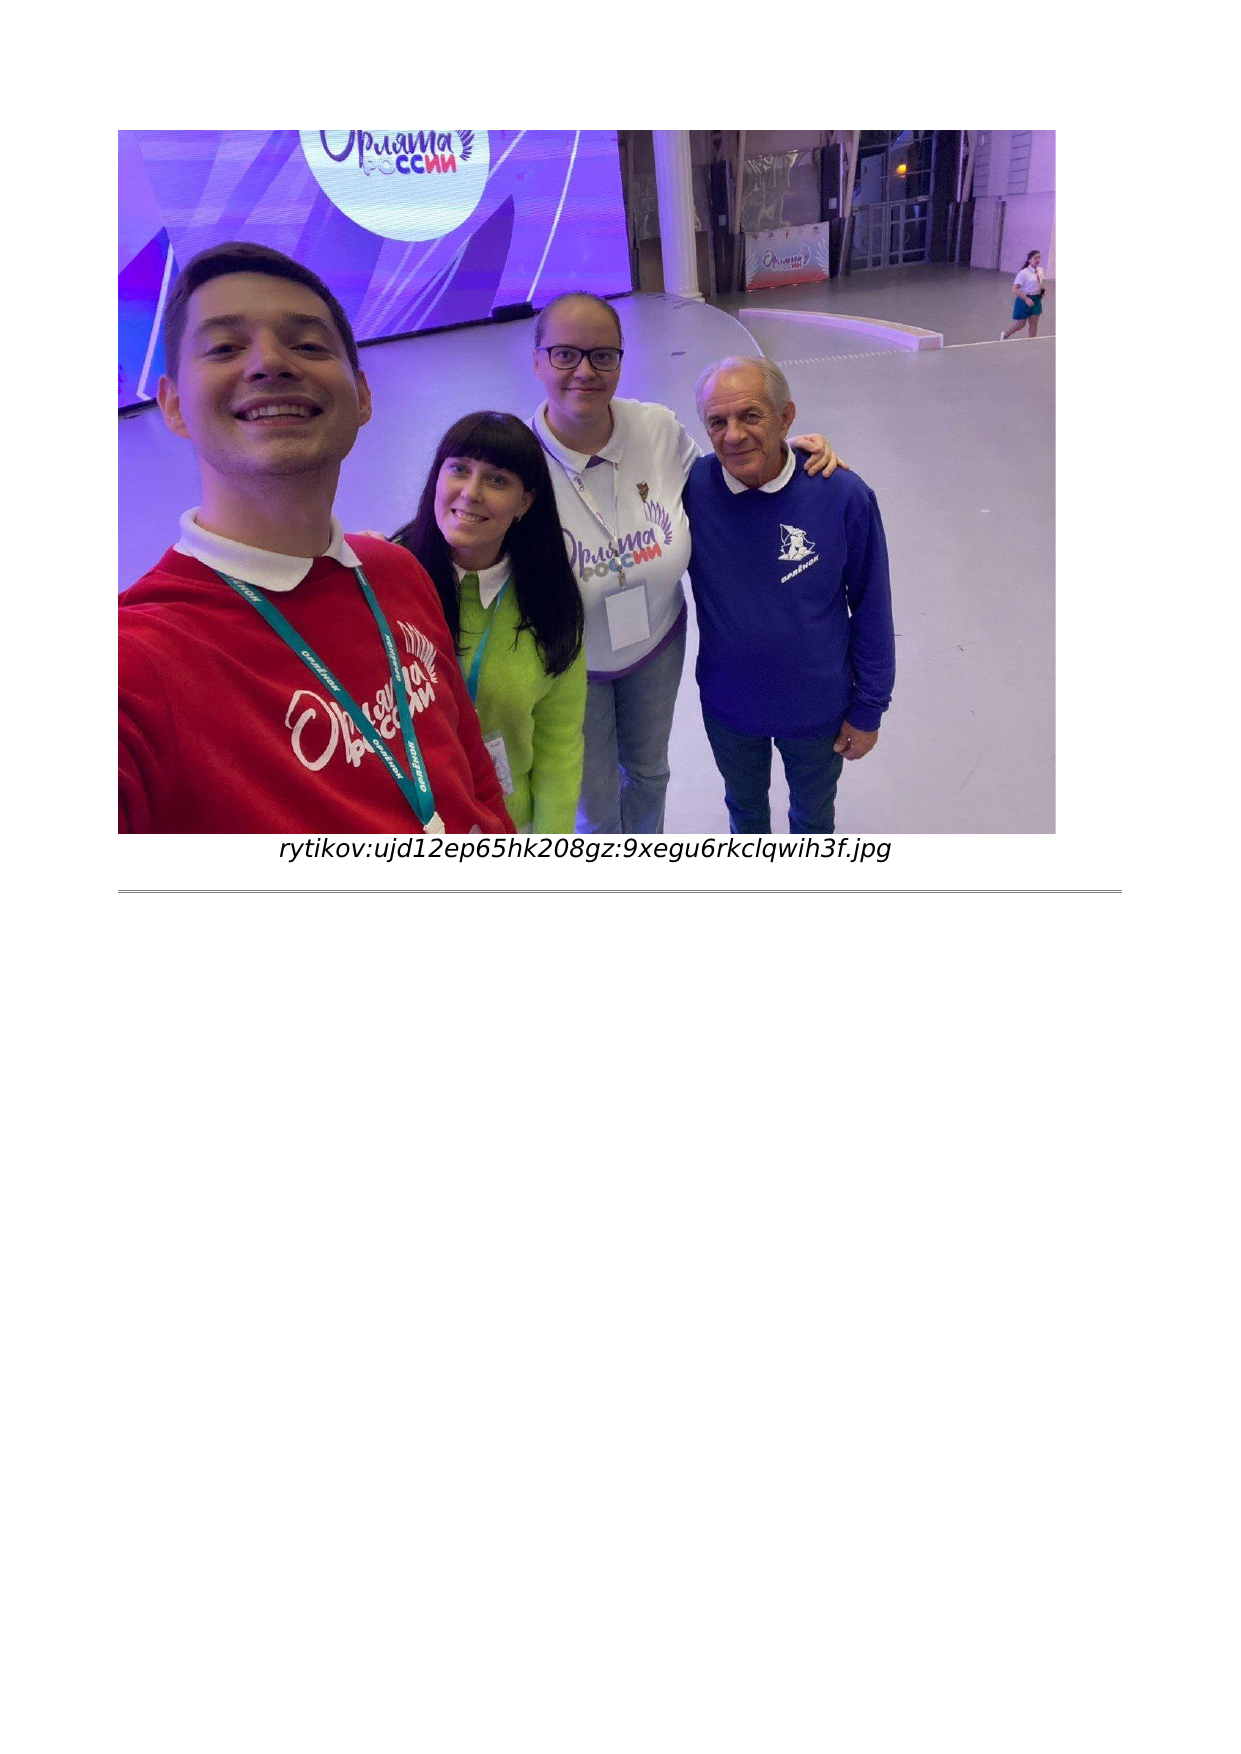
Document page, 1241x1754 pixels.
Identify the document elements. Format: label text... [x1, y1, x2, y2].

picture [118, 130, 1056, 834]
text rytikov:ujd12ep65hk208gz:9xegu6rkclqwih3f.jpg [118, 834, 1056, 863]
